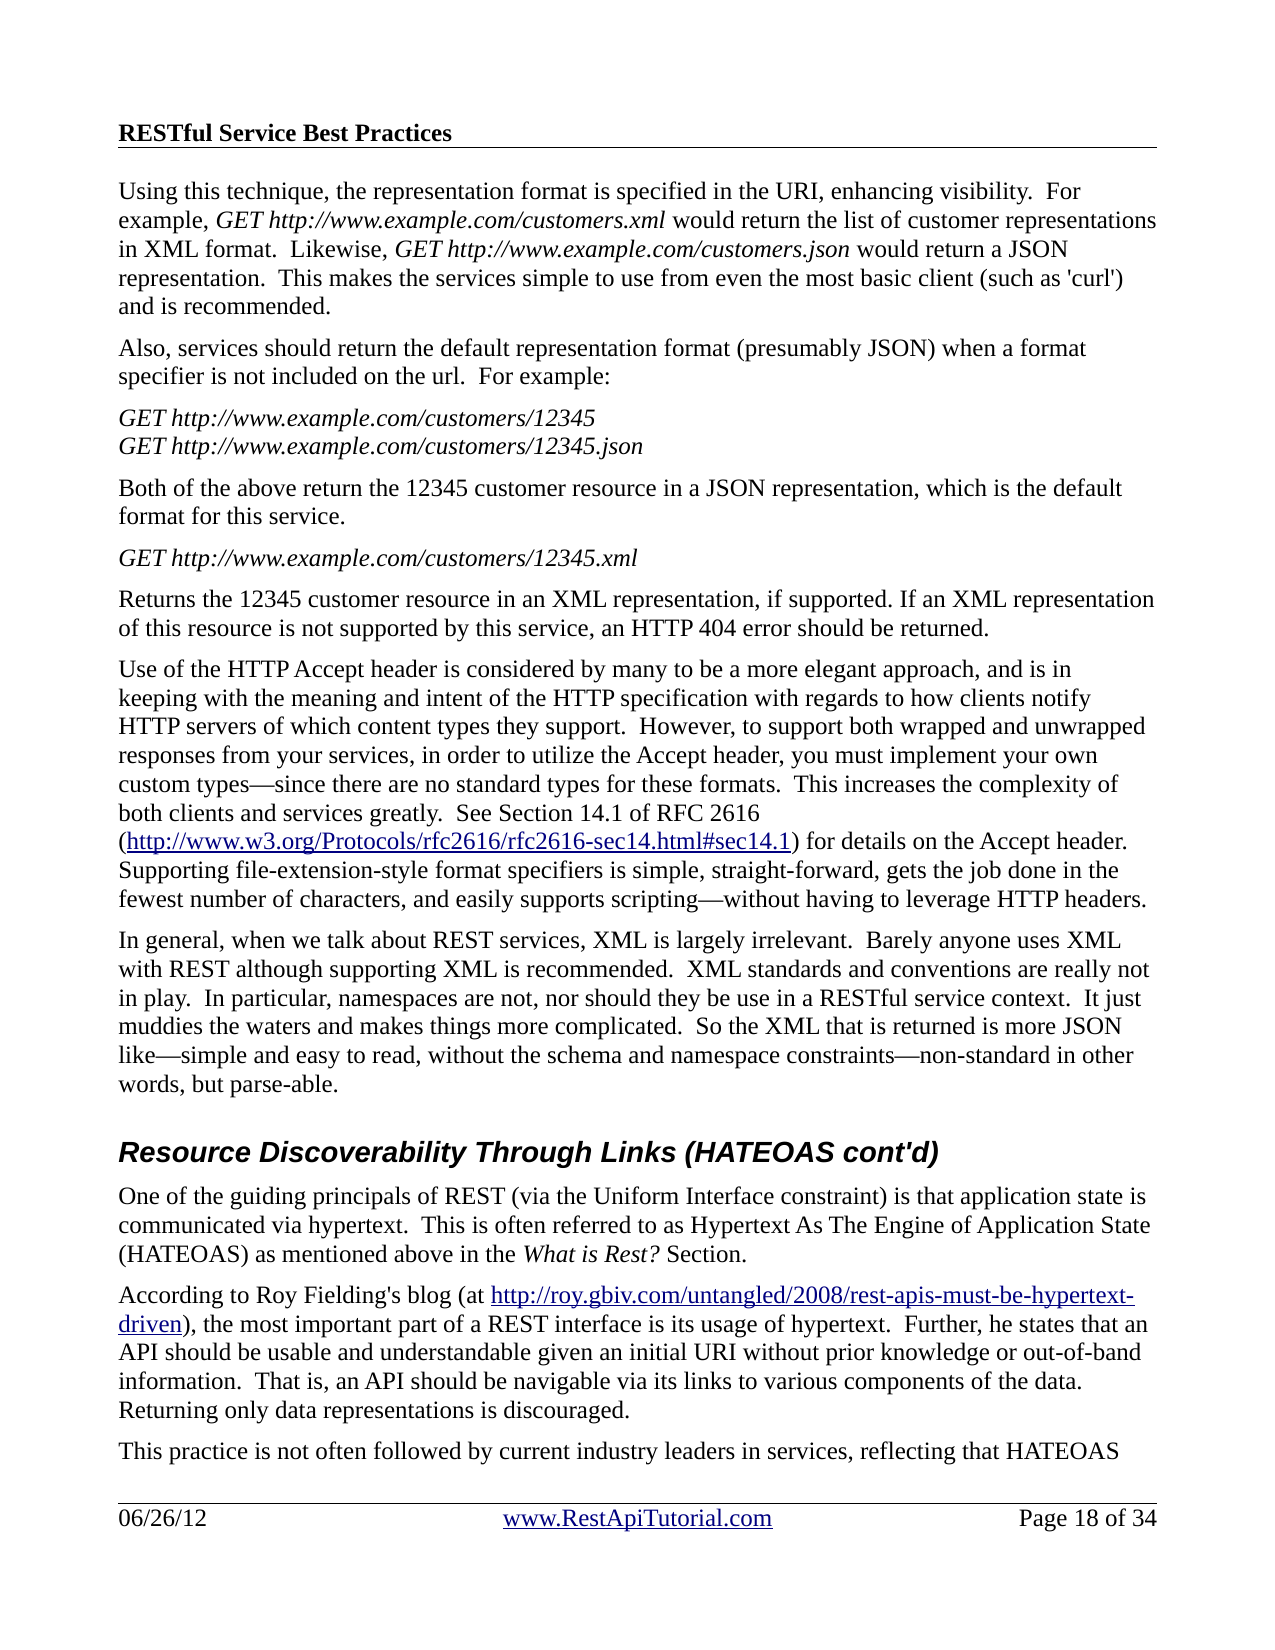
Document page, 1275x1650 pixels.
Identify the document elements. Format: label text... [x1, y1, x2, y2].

text This practice is not often followed by current industry leaders in services, reflecting that HATEOAS [118, 1436, 1157, 1465]
text Also, services should return the default representation format (presumably JSON) when a format specifier is not included on the url. For example: [118, 333, 1157, 390]
text Use of the HTTP Accept header is considered by many to be a more elegant approach, and is in keeping with the meaning and intent of the HTTP specification with regards to how clients notify HTTP servers of which content types they support. However, to support both wrapped and unwrapped responses from your services, in order to utilize the Accept header, you must implement your own custom types—since there are no standard types for these formats. This increases the complexity of both clients and services greatly. See Section 14.1 of RFC 2616 (http://www.w3.org/Protocols/rfc2616/rfc2616-sec14.html#sec14.1) for details on the Accept header. Supporting file-extension-style format specifiers is simple, straight-forward, gets the job done in the fewest number of characters, and easily supports scripting—without having to leverage HTTP headers. [118, 654, 1157, 913]
text According to Roy Fielding's blog (at http://roy.gbiv.com/untangled/2008/rest-apis-must-be-hypertext-driven), the most important part of a REST interface is its usage of hypertext. Further, he states that an API should be usable and understandable given an initial URI without prior knowledge or out-of-band information. That is, an API should be navigable via its links to various components of the data. Returning only data representations is discouraged. [118, 1280, 1157, 1424]
subtitle Resource Discoverability Through Links (HATEOAS cont'd) [118, 1135, 1157, 1169]
text Returns the 12345 customer resource in an XML representation, if supported. If an XML representation of this resource is not supported by this service, an HTTP 404 error should be returned. [118, 584, 1157, 641]
text GET http://www.example.com/customers/12345.json [118, 431, 1157, 460]
text In general, when we talk about REST services, XML is largely irrelevant. Barely anyone uses XML with REST although supporting XML is recommended. XML standards and conventions are really not in play. In particular, namespaces are not, nor should they be use in a RESTful service context. It just muddies the waters and makes things more complicated. So the XML that is returned is more JSON like—simple and easy to read, without the schema and namespace constraints—non-standard in other words, but parse-able. [118, 925, 1157, 1098]
text One of the guiding principals of REST (via the Uniform Interface constraint) is that application state is communicated via hypertext. This is often referred to as Hypertext As The Engine of Application State (HATEOAS) as mentioned above in the What is Rest? Section. [118, 1181, 1157, 1267]
text Using this technique, the representation format is specified in the URI, enhancing visibility. For example, GET http://www.example.com/customers.xml would return the list of customer representations in XML format. Likewise, GET http://www.example.com/customers.json would return a JSON representation. This makes the services simple to use from even the most basic client (such as 'curl') and is recommended. [118, 176, 1157, 320]
text GET http://www.example.com/customers/12345 [118, 403, 1157, 431]
text Both of the above return the 12345 customer resource in a JSON representation, which is the default format for this service. [118, 473, 1157, 530]
text GET http://www.example.com/customers/12345.xml [118, 543, 1157, 571]
